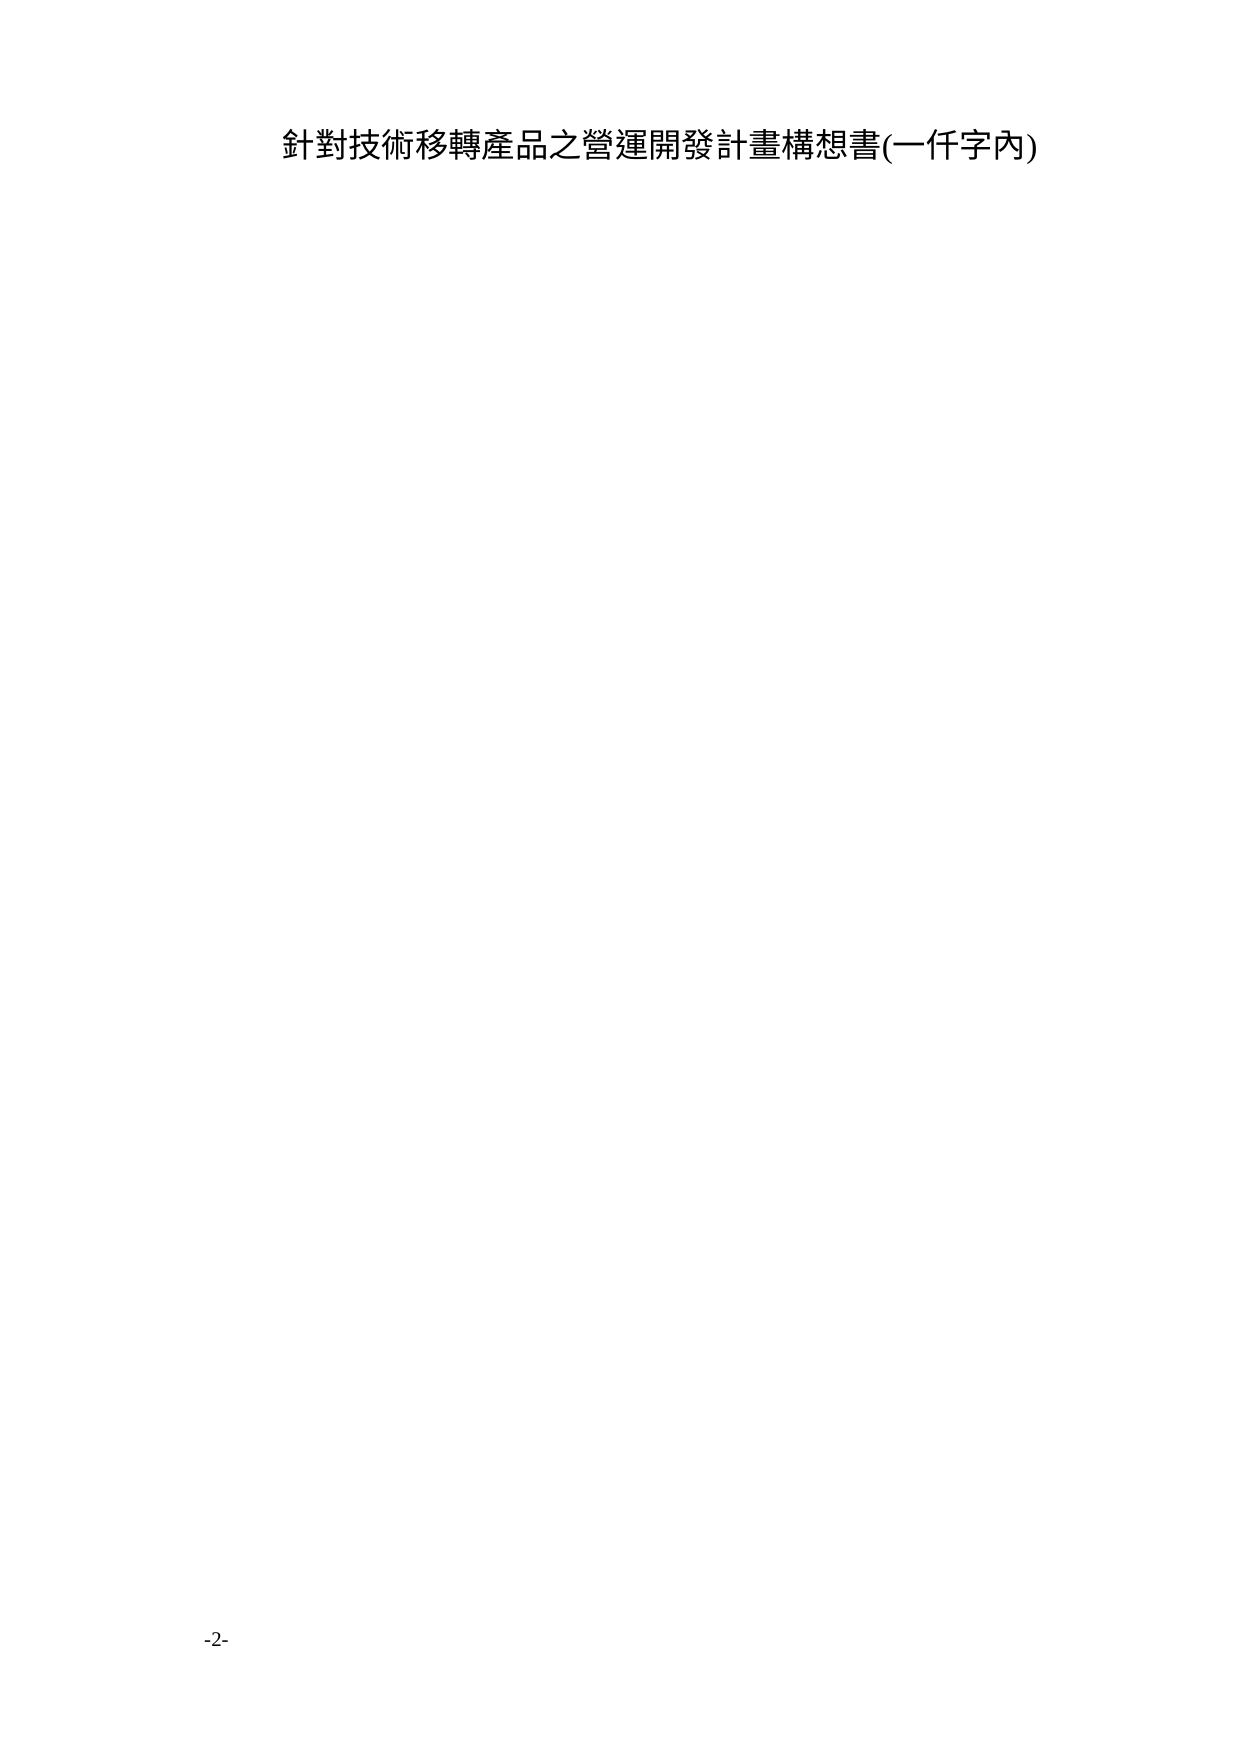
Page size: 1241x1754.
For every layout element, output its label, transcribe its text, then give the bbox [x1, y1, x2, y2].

text 針對技術移轉產品之營運開發計畫構想書(一仟字內) [175, 119, 1144, 167]
